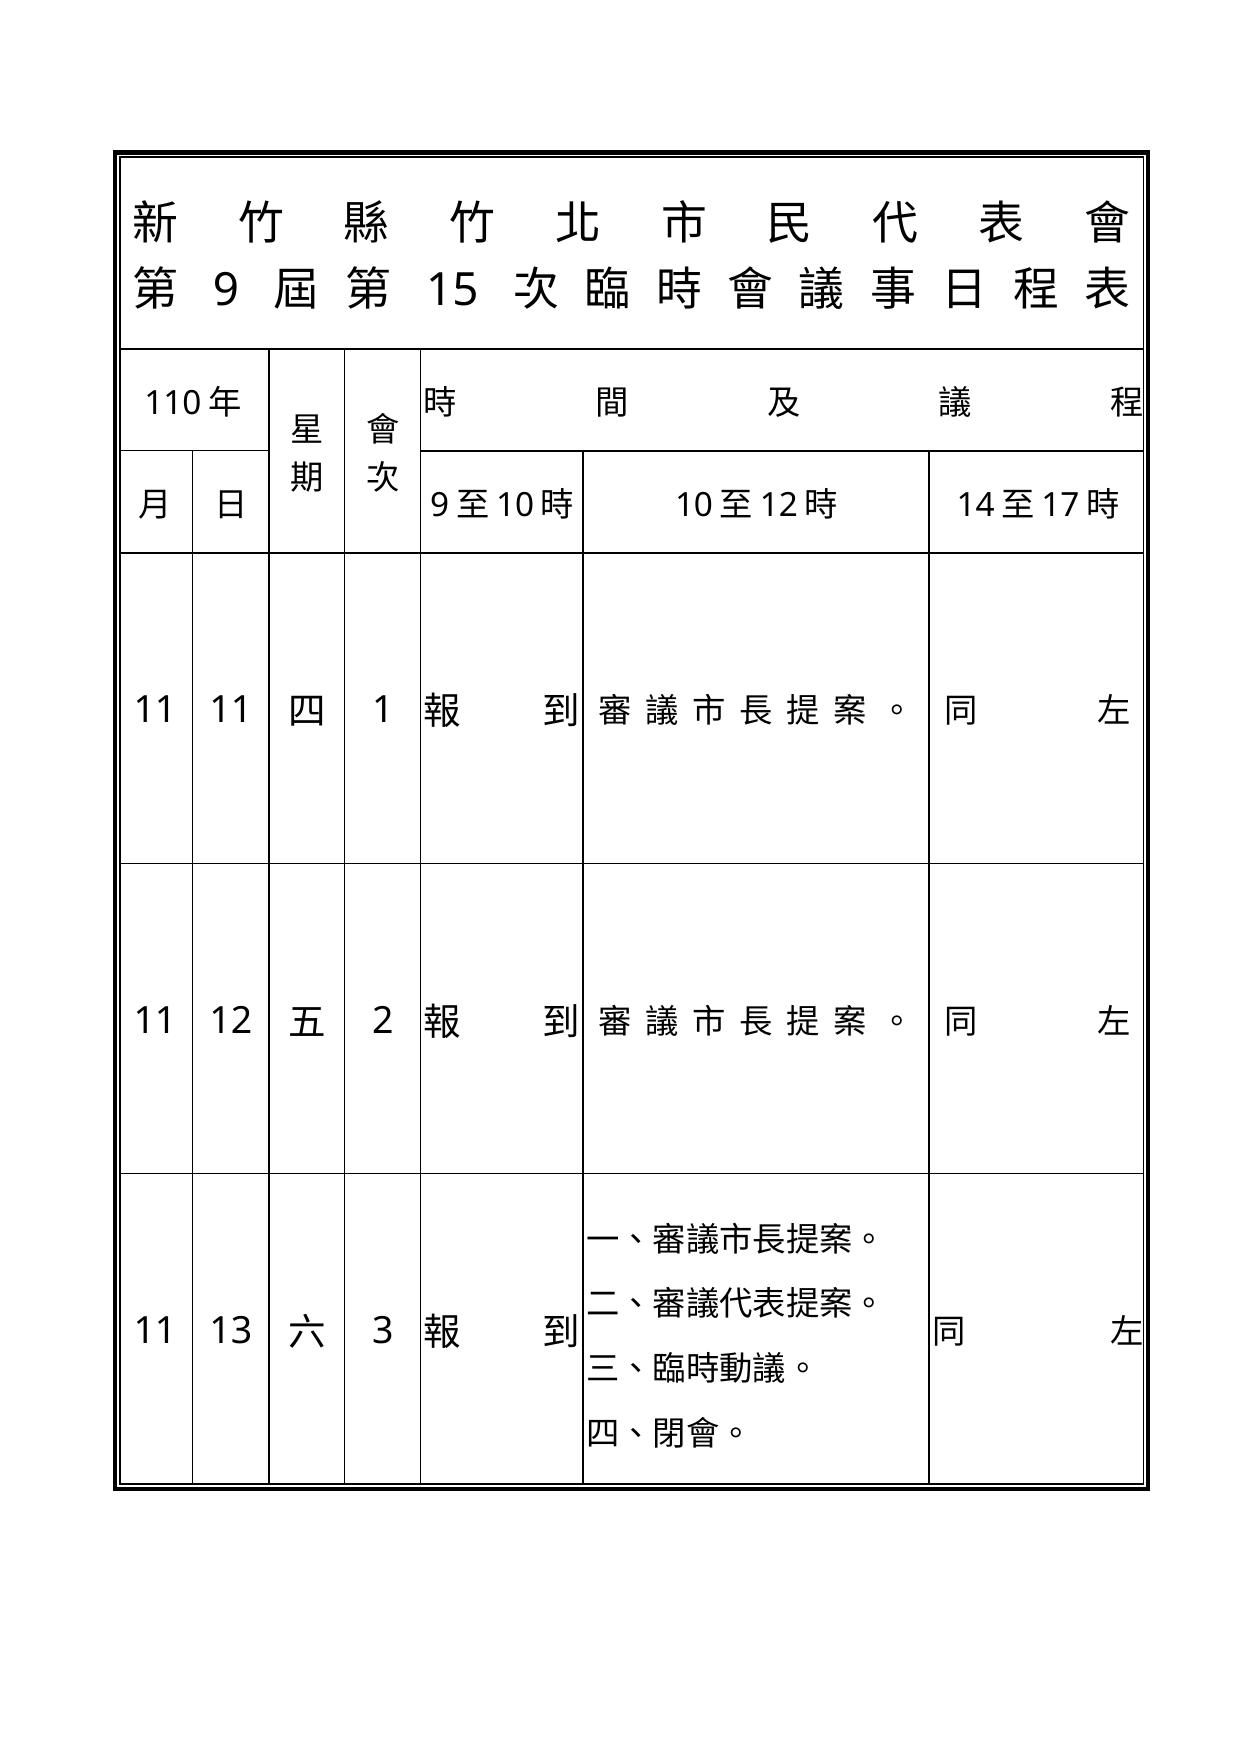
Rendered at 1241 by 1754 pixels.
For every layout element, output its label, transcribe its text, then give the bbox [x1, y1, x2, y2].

table_cell 同左 [930, 1174, 1143, 1483]
table_cell 星 期 [270, 350, 344, 552]
table_cell 報到 [421, 864, 582, 1173]
table_cell 會 次 [345, 350, 420, 552]
table_cell 月 [121, 451, 192, 552]
table_cell 3 [345, 1174, 420, 1483]
table_cell 11 [121, 864, 192, 1173]
table_cell 六 [270, 1174, 344, 1483]
table_cell 報到 [421, 1174, 582, 1483]
table_cell 11 [193, 554, 268, 862]
table_cell 10至12時 [584, 452, 928, 552]
table_cell 報到 [421, 554, 582, 862]
table_cell 14至17時 [930, 452, 1143, 552]
table_cell 五 [270, 864, 344, 1173]
table_header 新竹縣竹北市民代表會 第9屆第15次臨時會議事日程表 [121, 158, 1143, 348]
table_cell 1 [345, 554, 420, 862]
table_cell 審議市長提案。 [584, 864, 928, 1173]
table_cell 12 [193, 864, 268, 1173]
table_cell 審議市長提案。 [584, 554, 928, 862]
table_cell 一、審議市長提案。 二、審議代表提案。 三、臨時動議。 四、閉會。 [584, 1174, 928, 1483]
table_cell 時間及議程 [421, 350, 1143, 450]
table_cell 同左 [930, 864, 1143, 1173]
table_cell 110年 [121, 350, 268, 450]
table_cell 四 [270, 554, 344, 862]
table_cell 11 [121, 554, 192, 862]
table_cell 11 [121, 1174, 192, 1483]
table_cell 9至10時 [421, 452, 582, 552]
table_cell 13 [193, 1174, 268, 1483]
table_cell 同左 [930, 554, 1143, 862]
table_cell 2 [345, 864, 420, 1173]
table_cell 日 [193, 451, 268, 552]
